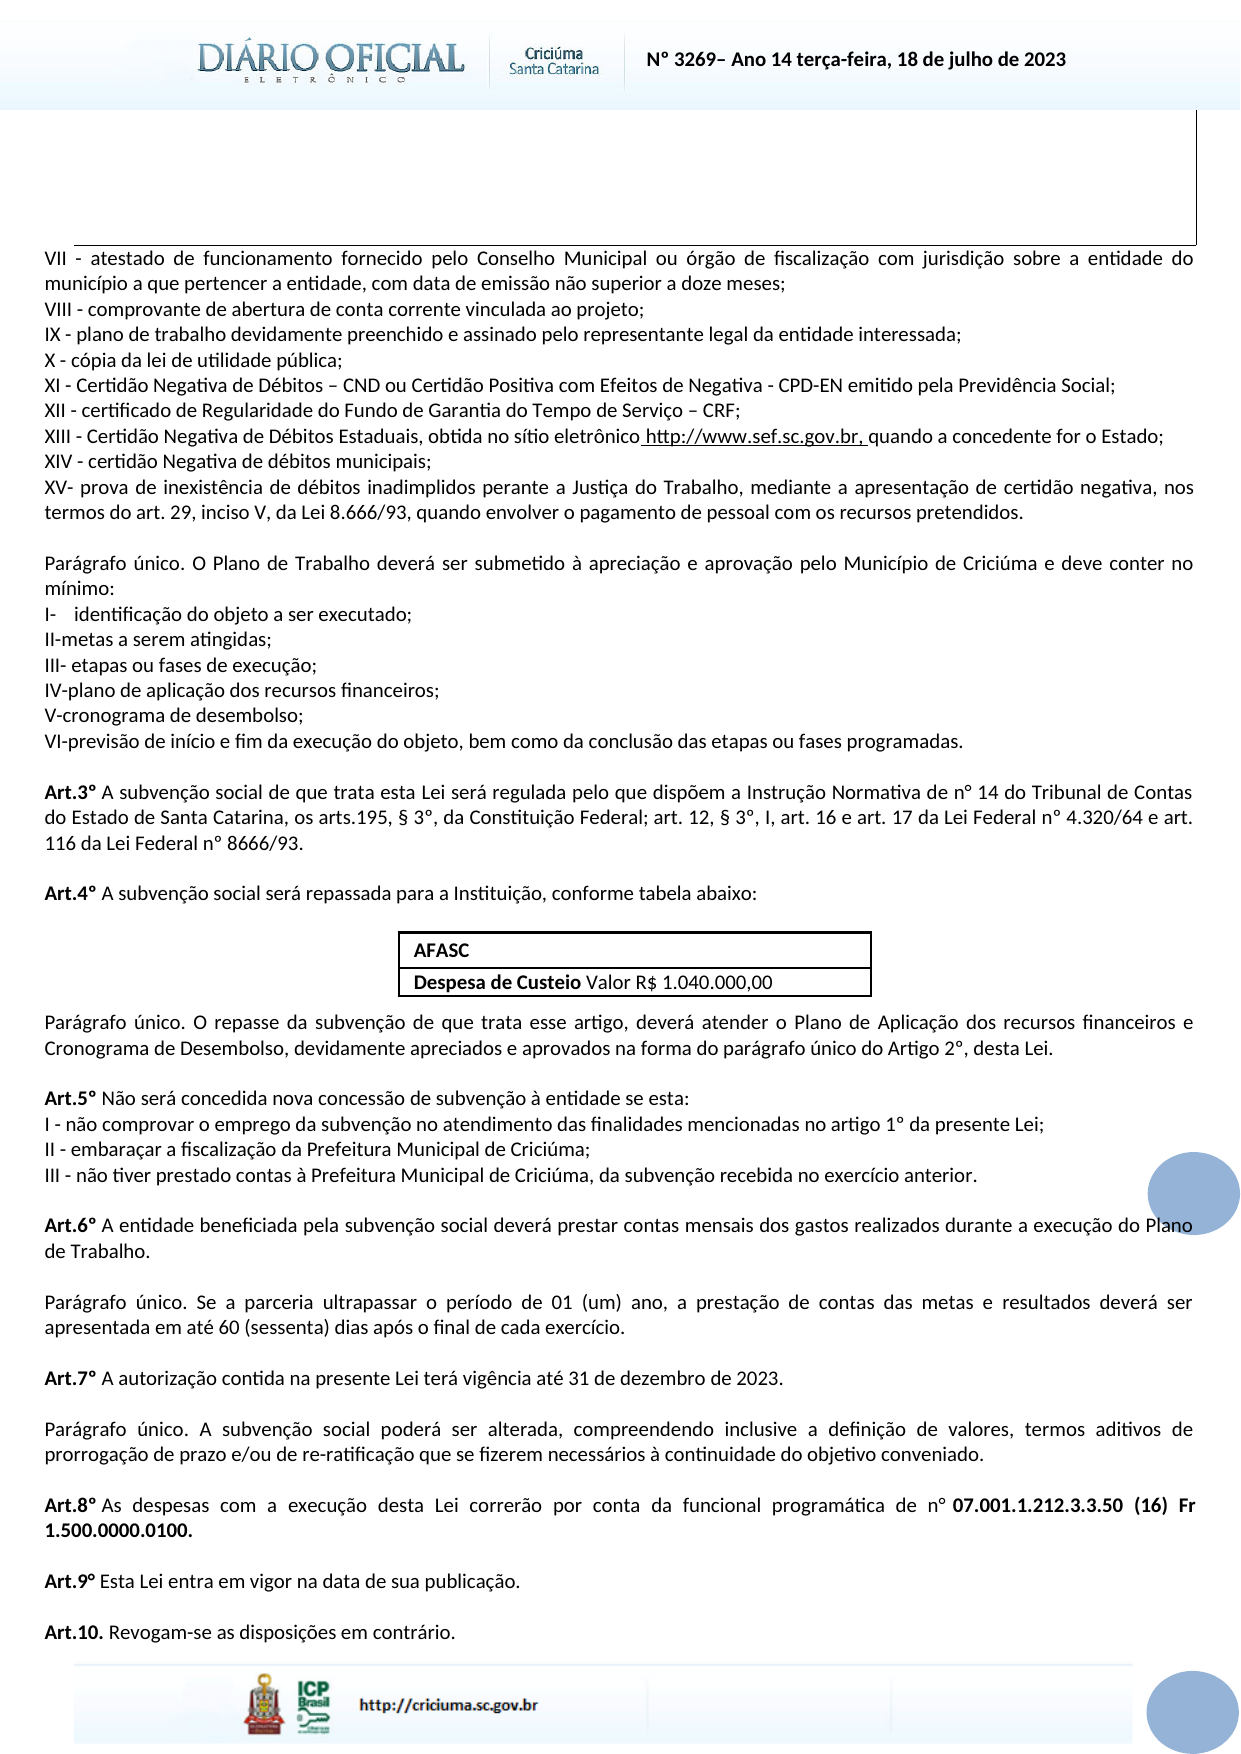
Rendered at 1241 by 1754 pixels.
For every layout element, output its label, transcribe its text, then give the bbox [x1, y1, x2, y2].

text Art.8º As despesas com a execução desta Lei correrão por conta da funcional programática de n° 07.001.1.212.3.3.50 (16) Fr 1.500.0000.0100. [44, 1492, 1196, 1543]
text Art.10. Revogam-se as disposições em contrário. [44, 1619, 1196, 1645]
table_cell Despesa de Custeio Valor R$ 1.040.000,00 [400, 969, 870, 994]
text IV-plano de aplicação dos recursos financeiros; [44, 677, 1196, 703]
text V-cronograma de desembolso; [44, 703, 1196, 728]
text IX - plano de trabalho devidamente preenchido e assinado pelo representante legal da entidade interessada; [44, 321, 1196, 347]
text XI - Certidão Negativa de Débitos – CND ou Certidão Positiva com Efeitos de Negativa - CPD-EN emitido pela Previdência Social; [44, 372, 1196, 398]
text II - embaraçar a fiscalização da Prefeitura Municipal de Criciúma; [44, 1136, 1196, 1162]
text Art.7º A autorização contida na presente Lei terá vigência até 31 de dezembro de 2023. [44, 1365, 1196, 1391]
text XIII - Certidão Negativa de Débitos Estaduais, obtida no sítio eletrônico http://www.sef.sc.gov.br, quando a concedente for o Estado; [44, 423, 1196, 448]
text Art.3º A subvenção social de que trata esta Lei será regulada pelo que dispõem a Instrução Normativa de n° 14 do Tribunal de Contas do Estado de Santa Catarina, os arts.195, § 3º, da Constituição Federal; art. 12, § 3º, I, art. 16 e art. 17 da Lei Federal nº 4.320/64 e art. 116 da Lei Federal nº 8666/93. [44, 779, 1196, 855]
text III- etapas ou fases de execução; [44, 652, 1196, 677]
table_header AFASC [400, 934, 870, 967]
list identificação do objeto a ser executado; [44, 601, 1196, 626]
text III - não tiver prestado contas à Prefeitura Municipal de Criciúma, da subvenção recebida no exercício anterior. [44, 1162, 1162, 1187]
text Parágrafo único. A subvenção social poderá ser alterada, compreendendo inclusive a definição de valores, termos aditivos de prorrogação de prazo e/ou de re-ratificação que se fizerem necessários à continuidade do objetivo conveniado. [44, 1416, 1196, 1467]
text II-metas a serem atingidas; [44, 626, 1196, 652]
text Art.5º Não será concedida nova concessão de subvenção à entidade se esta: [44, 1086, 1196, 1111]
text Art.9° Esta Lei entra em vigor na data de sua publicação. [44, 1568, 1196, 1594]
text XIV - certidão Negativa de débitos municipais; [44, 448, 1196, 474]
text XII - certificado de Regularidade do Fundo de Garantia do Tempo de Serviço – CRF; [44, 398, 1196, 423]
text VII - atestado de funcionamento fornecido pelo Conselho Municipal ou órgão de fiscalização com jurisdição sobre a entidade do município a que pertencer a entidade, com data de emissão não superior a doze meses; [44, 245, 1196, 296]
text VIII - comprovante de abertura de conta corrente vinculada ao projeto; [44, 296, 1196, 321]
text Art.6º A entidade beneficiada pela subvenção social deverá prestar contas mensais dos gastos realizados durante a execução do Plano de Trabalho. [44, 1213, 1196, 1263]
text X - cópia da lei de utilidade pública; [44, 347, 1196, 372]
text VI-previsão de início e fim da execução do objeto, bem como da conclusão das etapas ou fases programadas. [44, 728, 1196, 753]
text Parágrafo único. O Plano de Trabalho deverá ser submetido à apreciação e aprovação pelo Município de Criciúma e deve conter no mínimo: [44, 550, 1196, 601]
text Parágrafo único. O repasse da subvenção de que trata esse artigo, deverá atender o Plano de Aplicação dos recursos financeiros e Cronograma de Desembolso, devidamente apreciados e aprovados na forma do parágrafo único do Artigo 2º, desta Lei. [44, 1009, 1196, 1060]
text XV- prova de inexistência de débitos inadimplidos perante a Justiça do Trabalho, mediante a apresentação de certidão negativa, nos termos do art. 29, inciso V, da Lei 8.666/93, quando envolver o pagamento de pessoal com os recursos pretendidos. [44, 474, 1196, 525]
text Parágrafo único. Se a parceria ultrapassar o período de 01 (um) ano, a prestação de contas das metas e resultados deverá ser apresentada em até 60 (sessenta) dias após o final de cada exercício. [44, 1289, 1196, 1340]
text Art.4º A subvenção social será repassada para a Instituição, conforme tabela abaixo: [44, 881, 1196, 906]
text I - não comprovar o emprego da subvenção no atendimento das finalidades mencionadas no artigo 1º da presente Lei; [44, 1111, 1196, 1136]
